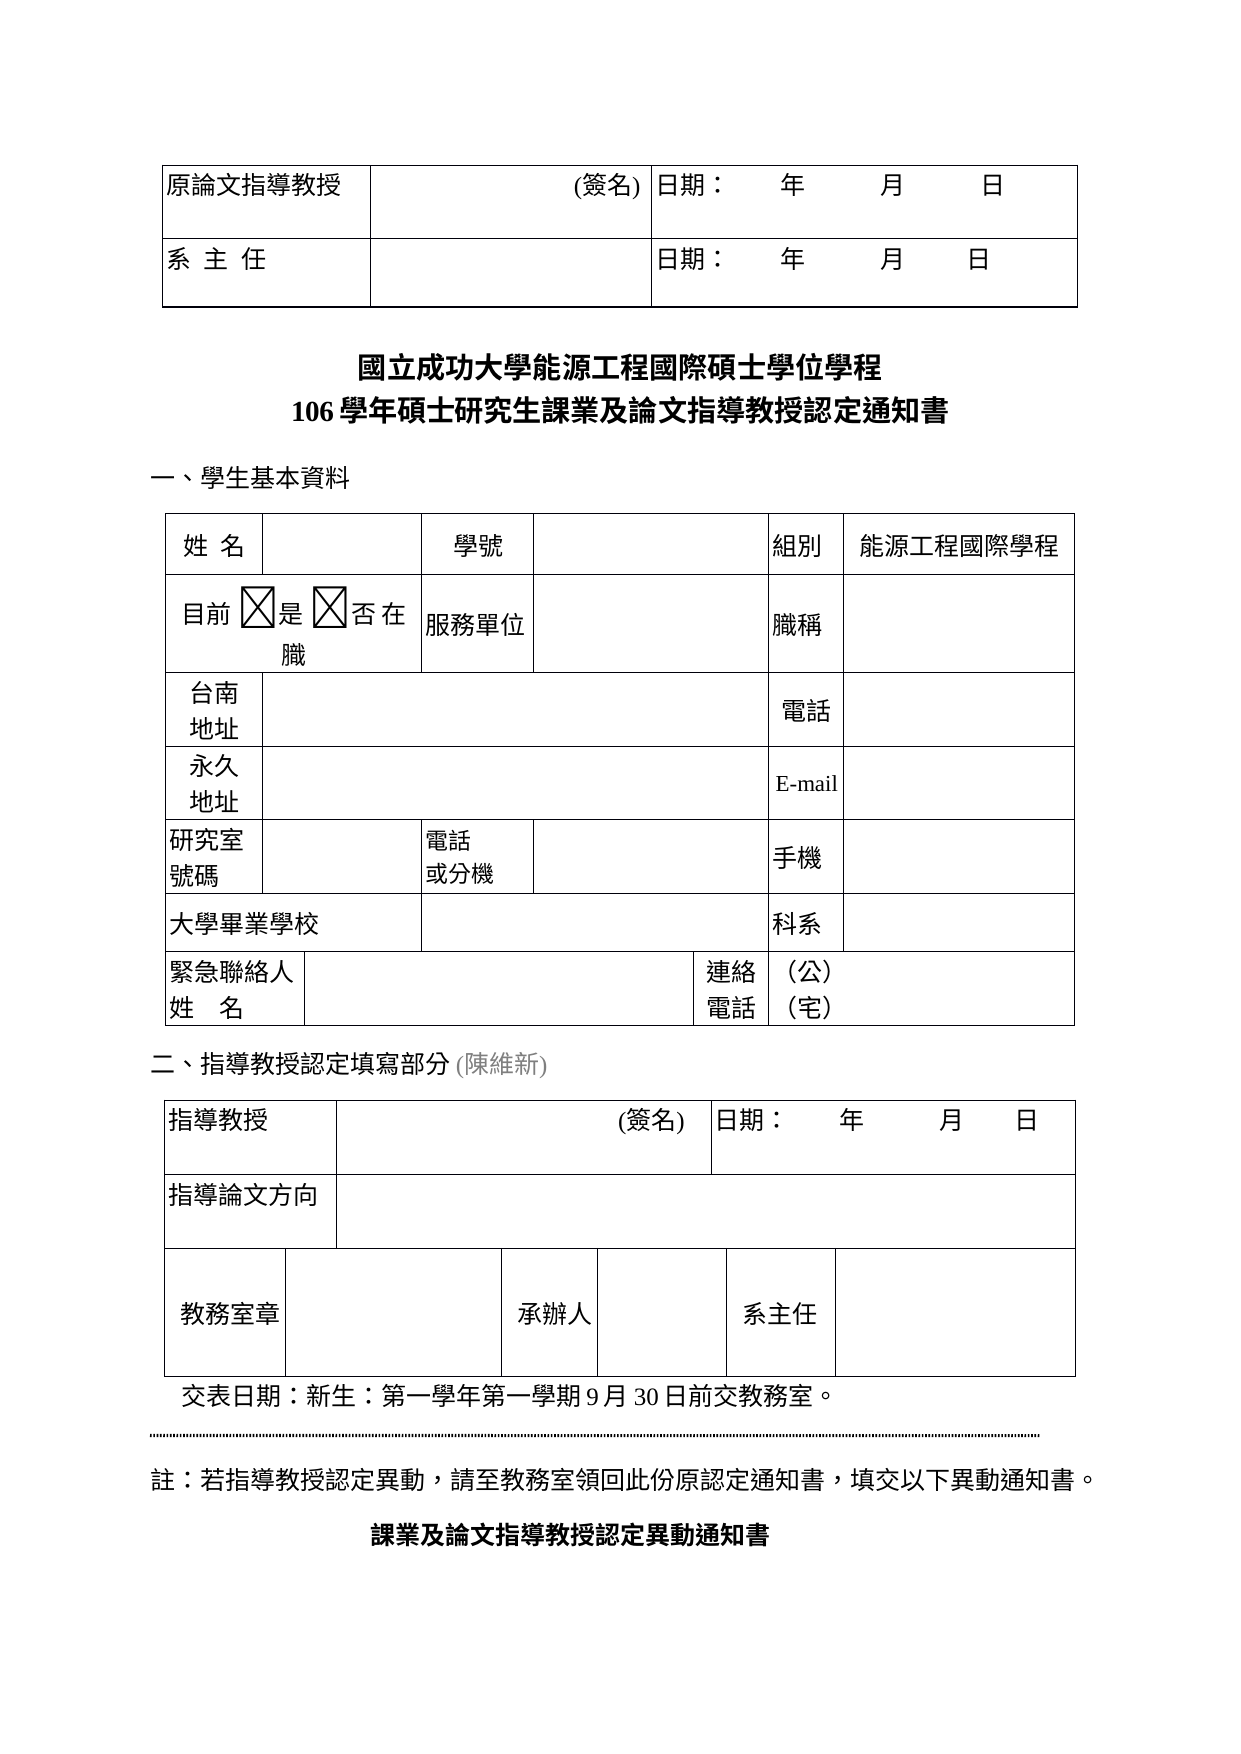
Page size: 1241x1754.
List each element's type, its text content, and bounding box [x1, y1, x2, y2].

table_cell [844, 894, 1074, 951]
text 交表日期：新生：第一學年第一學期9月30日前交教務室。 [150, 1377, 1090, 1413]
table_cell (簽名) [371, 166, 651, 238]
table_cell [534, 820, 768, 893]
table_cell [286, 1249, 501, 1376]
table_cell [305, 952, 693, 1025]
text 註：若指導教授認定異動，請至教務室領回此份原認定通知書，填交以下異動通知書。 [150, 1460, 1090, 1497]
table_cell [598, 1249, 726, 1376]
table_header 日期： 年 月 日 [712, 1101, 1075, 1174]
table_cell [534, 575, 768, 672]
text 106學年碩士研究生課業及論文指導教授認定通知書 [150, 387, 1090, 429]
table_cell 電話 或分機 [422, 820, 533, 893]
table_cell （公） （宅） [769, 952, 1074, 1025]
table_cell 永久 地址 [166, 747, 262, 819]
table_cell 緊急聯絡人姓 名 [166, 952, 304, 1025]
table_cell E-mail [769, 747, 843, 819]
text 二、指導教授認定填寫部分 (陳維新) [150, 1044, 1090, 1081]
table_cell [263, 820, 421, 893]
table_cell [844, 747, 1074, 819]
table_cell 教務室章 [165, 1249, 285, 1376]
table_cell 電話 [769, 673, 843, 746]
table_cell 承辦人 [502, 1249, 597, 1376]
text 課業及論文指導教授認定異動通知書 [200, 1515, 1090, 1552]
table_cell [844, 820, 1074, 893]
table_cell 服務單位 [422, 575, 533, 672]
table_cell 目前 是 否 在膱 [166, 575, 421, 672]
table_cell 系主任 [163, 239, 370, 306]
table_cell [263, 673, 768, 746]
table_cell 手機 [769, 820, 843, 893]
text 國立成功大學能源工程國際碩士學位學程 [150, 345, 1090, 387]
table_cell 日期： 年 月 日 [652, 239, 1077, 306]
table_header 姓 名 [166, 514, 262, 574]
table_cell [371, 239, 651, 306]
table_cell 日期： 年 月 日 [652, 166, 1077, 238]
table_cell 指導論文方向 [165, 1175, 336, 1248]
table_cell [844, 575, 1074, 672]
table_cell [422, 894, 768, 951]
table_cell 連絡電話 [694, 952, 768, 1025]
table_cell 科系 [769, 894, 843, 951]
table_cell 台南 地址 [166, 673, 262, 746]
table_cell [836, 1249, 1075, 1376]
table_header [263, 514, 421, 574]
table_header 指導教授 [165, 1101, 336, 1174]
table_cell 膱稱 [769, 575, 843, 672]
table_cell 大學畢業學校 [166, 894, 421, 951]
table_header 能源工程國際學程 [844, 514, 1074, 574]
table_header (簽名) [337, 1101, 711, 1174]
table_cell 系主任 [727, 1249, 835, 1376]
table_cell [337, 1175, 1075, 1248]
table_cell 研究室 號碼 [166, 820, 262, 893]
table_header 組別 [769, 514, 843, 574]
table_header 學號 [422, 514, 533, 574]
table_cell [844, 673, 1074, 746]
text 一、學生基本資料 [150, 458, 1090, 494]
table_cell 原論文指導教授 [163, 166, 370, 238]
table_header [534, 514, 768, 574]
table_cell [263, 747, 768, 819]
